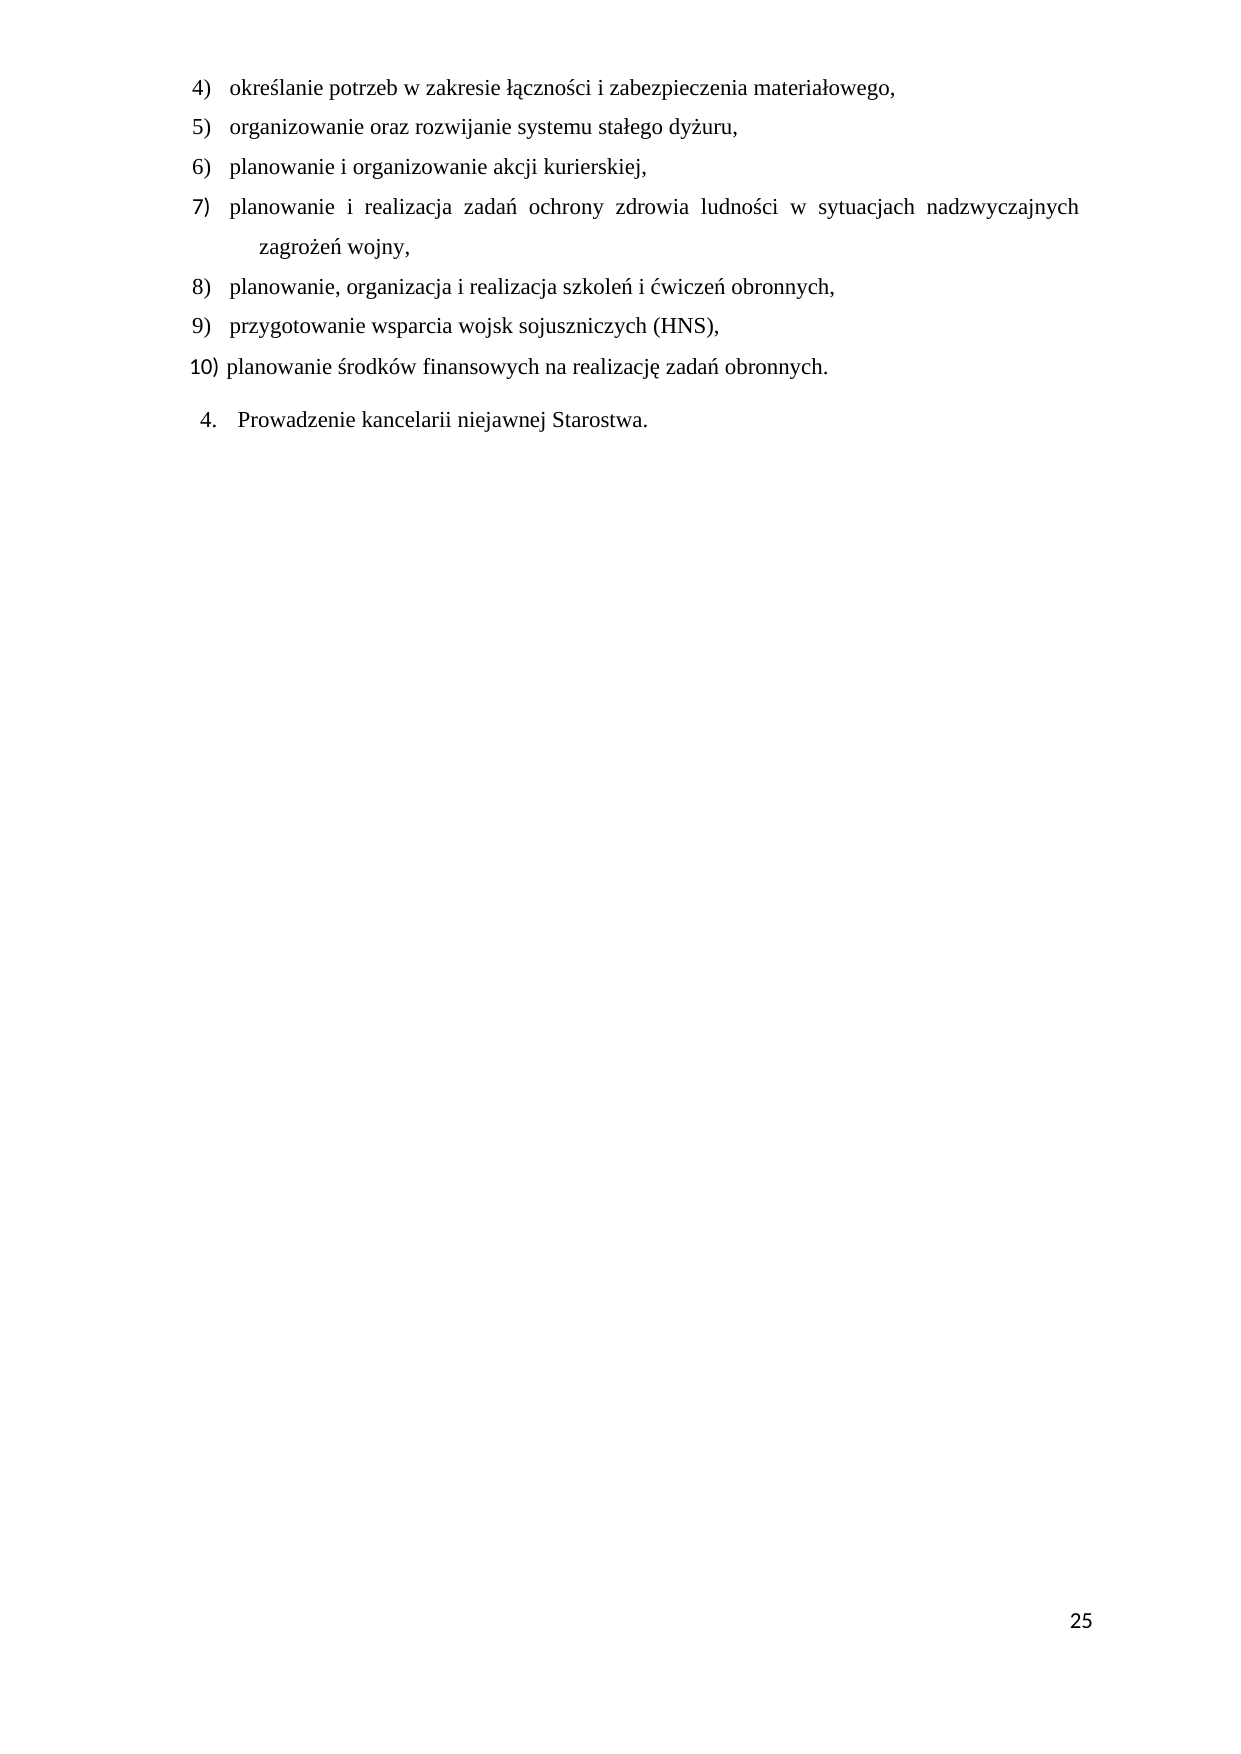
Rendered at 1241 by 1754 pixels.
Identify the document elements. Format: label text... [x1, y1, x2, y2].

list Prowadzenie kancelarii niejawnej Starostwa. [200, 406, 1093, 433]
list planowanie i organizowanie akcji kurierskiej, [192, 153, 1093, 179]
list określanie potrzeb w zakresie łączności i zabezpieczenia materiałowego, [192, 74, 1093, 100]
list planowanie, organizacja i realizacja szkoleń i ćwiczeń obronnych, [192, 273, 1093, 299]
list planowanie i realizacja zadań ochrony zdrowia ludności w sytuacjach nadzwyczajnych zagrożeń wojny, [192, 192, 1093, 260]
list przygotowanie wsparcia wojsk sojuszniczych (HNS), [192, 312, 1093, 339]
list organizowanie oraz rozwijanie systemu stałego dyżuru, [192, 113, 1093, 139]
list planowanie środków finansowych na realizację zadań obronnych. [189, 352, 1093, 380]
